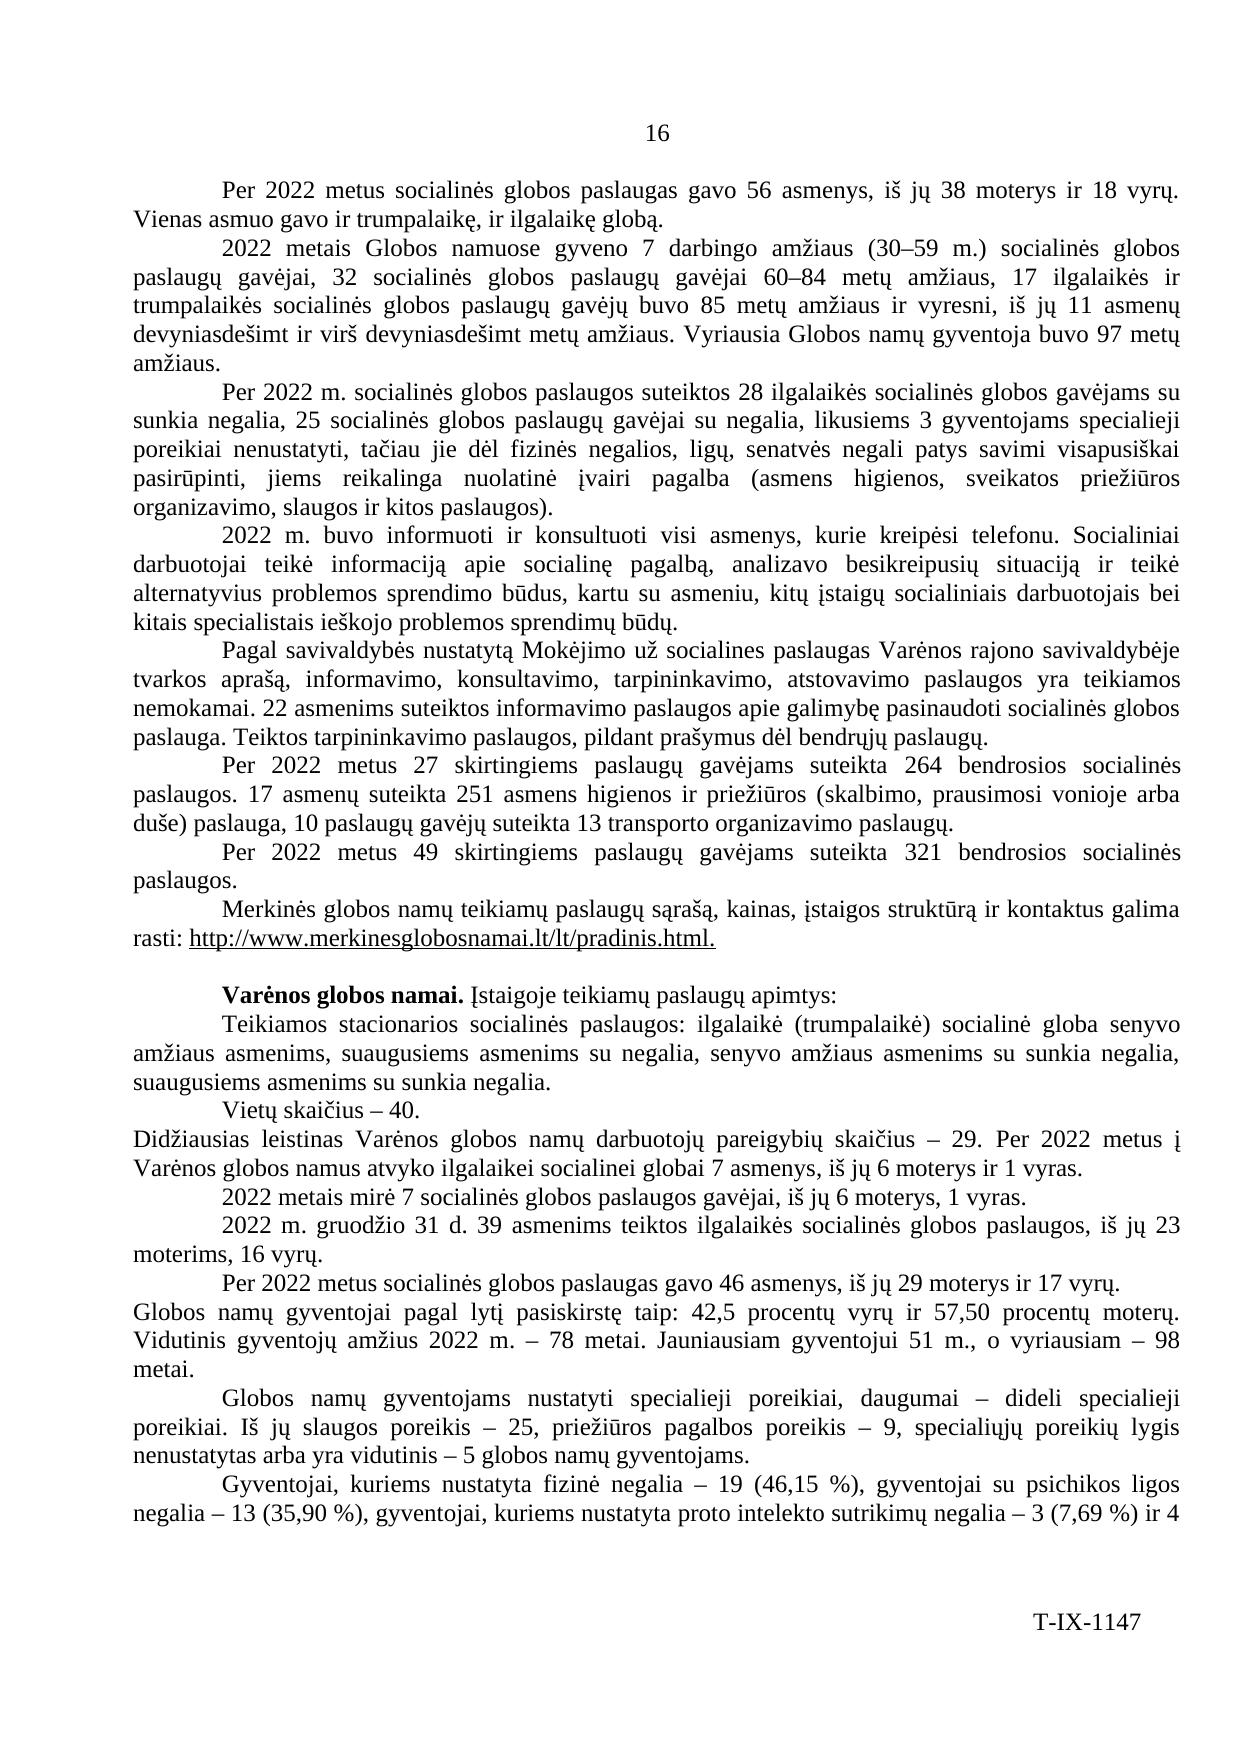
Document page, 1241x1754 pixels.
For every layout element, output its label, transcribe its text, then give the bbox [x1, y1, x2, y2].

text Vietų skaičius – 40. [133, 1096, 1181, 1124]
text Per 2022 metus 27 skirtingiems paslaugų gavėjams suteikta 264 bendrosios socialinės paslaugos. 17 asmenų suteikta 251 asmens higienos ir priežiūros (skalbimo, prausimosi vonioje arba duše) paslauga, 10 paslaugų gavėjų suteikta 13 transporto organizavimo paslaugų. [133, 751, 1181, 837]
text Globos namų gyventojams nustatyti specialieji poreikiai, daugumai – dideli specialieji poreikiai. Iš jų slaugos poreikis – 25, priežiūros pagalbos poreikis – 9, specialiųjų poreikių lygis nenustatytas arba yra vidutinis – 5 globos namų gyventojams. [133, 1383, 1181, 1469]
text Per 2022 metus socialinės globos paslaugas gavo 46 asmenys, iš jų 29 moterys ir 17 vyrų. [133, 1268, 1181, 1297]
text 2022 metais mirė 7 socialinės globos paslaugos gavėjai, iš jų 6 moterys, 1 vyras. [133, 1182, 1181, 1211]
text 2022 m. gruodžio 31 d. 39 asmenims teiktos ilgalaikės socialinės globos paslaugos, iš jų 23 moterims, 16 vyrų. [133, 1211, 1181, 1268]
text Pagal savivaldybės nustatytą Mokėjimo už socialines paslaugas Varėnos rajono savivaldybėje tvarkos aprašą, informavimo, konsultavimo, tarpininkavimo, atstovavimo paslaugos yra teikiamos nemokamai. 22 asmenims suteiktos informavimo paslaugos apie galimybę pasinaudoti socialinės globos paslauga. Teiktos tarpininkavimo paslaugos, pildant prašymus dėl bendrųjų paslaugų. [133, 636, 1181, 751]
text 2022 metais Globos namuose gyveno 7 darbingo amžiaus (30–59 m.) socialinės globos paslaugų gavėjai, 32 socialinės globos paslaugų gavėjai 60–84 metų amžiaus, 17 ilgalaikės ir trumpalaikės socialinės globos paslaugų gavėjų buvo 85 metų amžiaus ir vyresni, iš jų 11 asmenų devyniasdešimt ir virš devyniasdešimt metų amžiaus. Vyriausia Globos namų gyventoja buvo 97 metų amžiaus. [133, 233, 1181, 377]
text Globos namų gyventojai pagal lytį pasiskirstę taip: 42,5 procentų vyrų ir 57,50 procentų moterų. Vidutinis gyventojų amžius 2022 m. – 78 metai. Jauniausiam gyventojui 51 m., o vyriausiam – 98 metai. [133, 1297, 1181, 1383]
text Per 2022 metus 49 skirtingiems paslaugų gavėjams suteikta 321 bendrosios socialinės paslaugos. [133, 837, 1181, 894]
text Varėnos globos namai. Įstaigoje teikiamų paslaugų apimtys: [133, 981, 1181, 1009]
text Per 2022 metus socialinės globos paslaugas gavo 56 asmenys, iš jų 38 moterys ir 18 vyrų. Vienas asmuo gavo ir trumpalaikę, ir ilgalaikę globą. [133, 176, 1181, 233]
text Merkinės globos namų teikiamų paslaugų sąrašą, kainas, įstaigos struktūrą ir kontaktus galima rasti: http://www.merkinesglobosnamai.lt/lt/pradinis.html. [133, 894, 1181, 952]
text Teikiamos stacionarios socialinės paslaugos: ilgalaikė (trumpalaikė) socialinė globa senyvo amžiaus asmenims, suaugusiems asmenims su negalia, senyvo amžiaus asmenims su sunkia negalia, suaugusiems asmenims su sunkia negalia. [133, 1009, 1181, 1096]
text Per 2022 m. socialinės globos paslaugos suteiktos 28 ilgalaikės socialinės globos gavėjams su sunkia negalia, 25 socialinės globos paslaugų gavėjai su negalia, likusiems 3 gyventojams specialieji poreikiai nenustatyti, tačiau jie dėl fizinės negalios, ligų, senatvės negali patys savimi visapusiškai pasirūpinti, jiems reikalinga nuolatinė įvairi pagalba (asmens higienos, sveikatos priežiūros organizavimo, slaugos ir kitos paslaugos). [133, 377, 1181, 521]
text Gyventojai, kuriems nustatyta fizinė negalia – 19 (46,15 %), gyventojai su psichikos ligos negalia – 13 (35,90 %), gyventojai, kuriems nustatyta proto intelekto sutrikimų negalia – 3 (7,69 %) ir 4 [133, 1469, 1181, 1527]
text Didžiausias leistinas Varėnos globos namų darbuotojų pareigybių skaičius – 29. Per 2022 metus į Varėnos globos namus atvyko ilgalaikei socialinei globai 7 asmenys, iš jų 6 moterys ir 1 vyras. [133, 1124, 1181, 1182]
text 2022 m. buvo informuoti ir konsultuoti visi asmenys, kurie kreipėsi telefonu. Socialiniai darbuotojai teikė informaciją apie socialinę pagalbą, analizavo besikreipusių situaciją ir teikė alternatyvius problemos sprendimo būdus, kartu su asmeniu, kitų įstaigų socialiniais darbuotojais bei kitais specialistais ieškojo problemos sprendimų būdų. [133, 521, 1181, 636]
